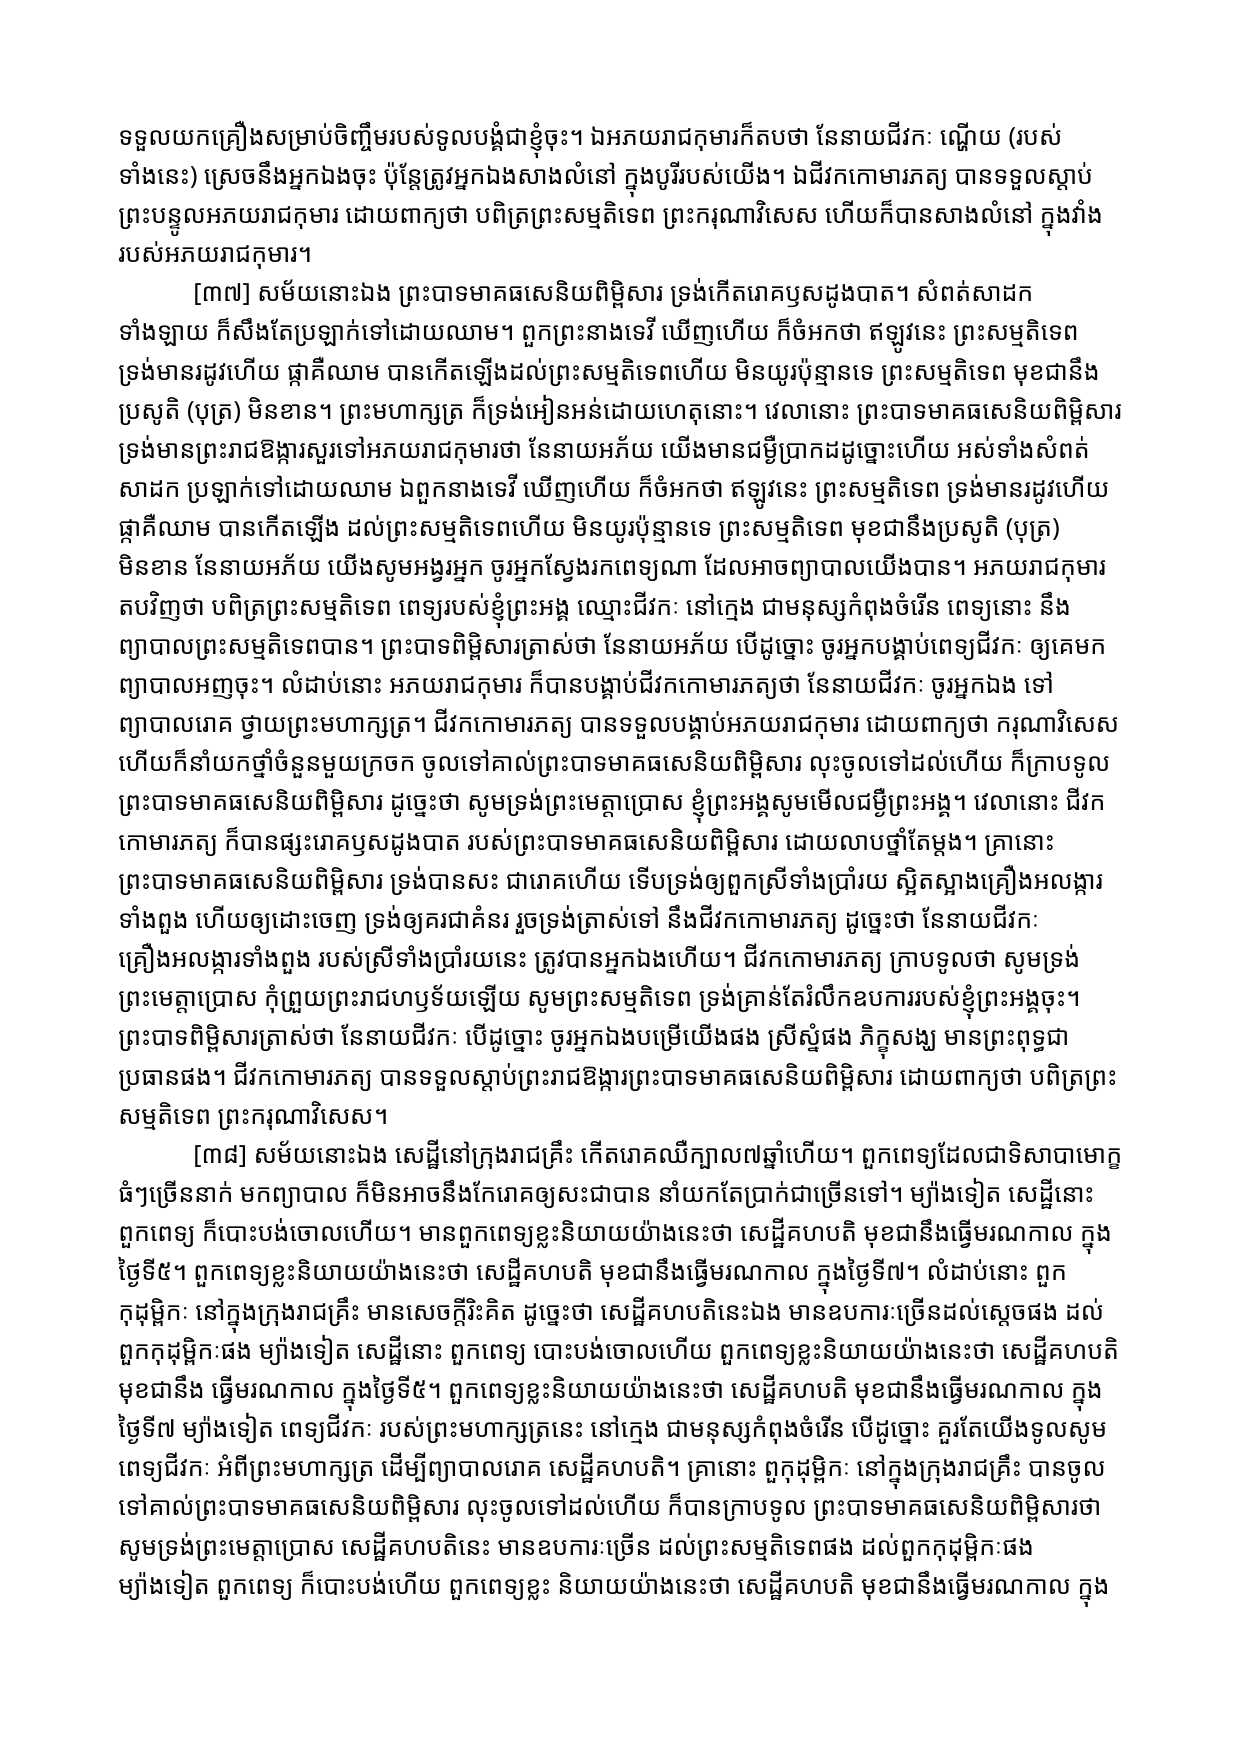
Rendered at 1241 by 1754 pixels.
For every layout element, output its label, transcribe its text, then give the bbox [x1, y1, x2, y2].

text [៣៧] សម័យនោះឯង ព្រះបាទ​មាគធ​សេនិយ​ពិម្ពិសារ ទ្រង់កើតរោគឫសដូងបាត។ សំពត់​សាដកទាំងឡាយ ក៏សឹង​តែប្រឡាក់​ទៅដោយឈាម។ ពួកព្រះនាងទេវី ឃើញហើយ ក៏ចំអកថា ឥឡូវនេះ ព្រះសម្មតិទេព ទ្រង់មានរដូវហើយ ផ្កាគឺឈាម បានកើតឡើងដល់​ព្រះ​សម្មតិទេពហើយ មិនយូរប៉ុន្មានទេ ព្រះសម្មតិទេព មុខជានឹងប្រសូតិ (បុត្រ) មិនខាន។ ​ព្រះមហាក្សត្រ ក៏ទ្រង់អៀនអន់​ដោយហេតុនោះ។ វេលានោះ ព្រះបាទ​មាគធ​សេនិយ​ពិម្ពិសារ ទ្រង់​មានព្រះរាជឱង្ការ​សួរទៅអភយរាជកុមារថា នែនាយអភ័យ យើងមានជម្ងឺប្រាកដ​ដូច្នោះ​ហើយ អស់ទាំង​​សំពត់​សាដក ប្រឡាក់​ទៅដោយឈាម ឯពួកនាងទេវី ឃើញហើយ ក៏ចំអកថា ឥឡូវនេះ ព្រះសម្មតិទេព ទ្រង់មានរដូវហើយ ផ្កាគឺឈាម បានកើតឡើង ដល់​ព្រះ​សម្មតិទេព​ហើយ មិនយូរប៉ុន្មានទេ ព្រះសម្មតិទេព មុខជានឹងប្រសូតិ (បុត្រ) មិនខាន នែនាយអភ័យ យើង​សូមអង្វរ​អ្នក ចូរអ្នកស្វែងរកពេទ្យណា ដែលអាចព្យាបាលយើងបាន។ អភយរាជកុមារ ​តបវិញថា បពិត្រព្រះសម្មតិទេព ពេទ្យរបស់ខ្ញុំព្រះអង្គ​ ឈ្មោះជីវកៈ នៅក្មេង ជាមនុស្ស​កំពុង​ចំរើន ពេទ្យ​នោះ​ នឹងព្យាបាលព្រះសម្មតិទេពបាន។ ព្រះបាទពិម្ពិសារ​ត្រាស់ថា នែនាយអភ័យ បើដូច្នោះ ចូរ​អ្នកបង្គាប់ពេទ្យ​ជីវកៈ ឲ្យគេមកព្យាបាលអញចុះ។ លំដាប់នោះ អភយរាជកុមារ ក៏បាន​បង្គាប់​ជីវកកោមារភត្យថា នែនាយជីវកៈ ចូរអ្នកឯង​ ទៅព្យាបាល​រោគ ថ្វាយ​ព្រះមហាក្សត្រ។ ជីវកកោមារភត្យ បានទទួលបង្គាប់​អភយរាជកុមារ ​ដោយពាក្យថា ករុណាវិសេស ហើយក៏​នាំយក​ថ្នាំ​ចំនួន​មួយក្រចក ចូលទៅគាល់​ព្រះបាទ​មាគធ​សេនិយ​ពិម្ពិសារ លុះចូល​ទៅដល់​ហើយ ក៏ក្រាប​ទូល​ព្រះបាទ​មាគធ​សេនិយ​ពិម្ពិសារ ដូច្នេះថា សូមទ្រង់​ព្រះមេត្តាប្រោស ខ្ញុំព្រះអង្គសូមមើល​ជម្ងឺ​ព្រះអង្គ។ វេលានោះ ជីវកកោមារភត្យ ក៏បានផ្សះ​រោគ​ឫសដូងបាត របស់​ព្រះបាទ​មាគធ​សេនិយ​ពិម្ពិសារ ដោយលាបថ្នាំតែម្តង។ គ្រានោះ ព្រះបាទ​មាគធ​សេនិយ​ពិម្ពិសារ ទ្រង់បានសះ ជារោគ​ហើយ ទើបទ្រង់ឲ្យពួក​ស្រីទាំងប្រាំរយ ​ស្អិតស្អាង​គ្រឿង​អលង្ការ​ទាំងពួង ហើយឲ្យដោះចេញ ទ្រង់​ឲ្យគរជាគំនរ​ រួចទ្រង់ត្រាស់ទៅ នឹងជីវកកោមារភត្យ​ ដូច្នេះថា នែនាយជីវកៈ គ្រឿងអលង្ការ​ទាំង​ពួង​ របស់ស្រីទាំងប្រាំរយនេះ ត្រូវបាន​អ្នកឯងហើយ។ ជីវកកោមារភត្យ ​ក្រាបទូលថា សូមទ្រង់​ព្រះមេត្តាប្រោស កុំព្រួយ​ព្រះរាជហឫទ័យឡើយ សូមព្រះសម្មតិទេព ទ្រង់គ្រាន់តែរំលឹក​ឧបការ​របស់ខ្ញុំព្រះអង្គចុះ។ ព្រះបាទ​ពិម្ពិសារ​ត្រាស់ថា នែនាយជីវកៈ បើដូច្នោះ ចូរអ្នកឯងបម្រើ​យើង​ផង ស្រីស្នំផង ភិក្ខុសង្ឃ មានព្រះពុទ្ធជាប្រធានផង។ ជីវកកោមារភត្យ បានទទួលស្តាប់ព្រះរាជ​ឱង្ការ​ព្រះបាទ​មាគធ​សេនិយ​ពិម្ពិសារ ដោយពាក្យថា បពិត្រព្រះសម្មតិទេព ព្រះករុណាវិសេស។ [118, 275, 1122, 1131]
text [៣៨] សម័យនោះឯង សេដ្ឋីនៅក្រុង​រាជគ្រឹះ កើតរោគឈឺក្បាល៧ឆ្នាំហើយ។ ពួកពេទ្យ​ដែលជាទិសាបាមោក្ខធំៗច្រើននាក់ មកព្យាបាល​ ក៏មិនអាចនឹងកែរោគឲ្យសះជាបាន នាំយក​តែ​ប្រាក់ជាច្រើនទៅ។ ម្យ៉ាងទៀត សេដ្ឋីនោះ ពួកពេទ្យ ក៏បោះបង់ចោលហើយ។ មានពួកពេទ្យខ្លះ​និយាយយ៉ាងនេះថា សេដ្ឋីគហបតិ មុខជានឹង​ធ្វើមរណកាល ក្នុងថ្ងៃ​ទី៥។ ពួកពេទ្យខ្លះ​និយាយយ៉ាងនេះថា សេដ្ឋីគហបតិ មុខជានឹង​ធ្វើមរណកាល ក្នុងថ្ងៃ​ទី៧។ លំដាប់នោះ ពួក​កុដុម្ពិកៈ នៅក្នុងក្រុងរាជគ្រឹះ មានសេចក្តី​រិះគិត ​ដូច្នេះថា សេដ្ឋីគហបតិនេះឯង មានឧបការៈ​ច្រើនដល់ស្តេចផង ដល់ពួកកុដុម្ពិកៈផង ម្យ៉ាងទៀត សេដ្ឋីនោះ ពួកពេទ្យ បោះបង់ចោលហើយ ពួកពេទ្យខ្លះ​និយាយយ៉ាងនេះថា សេដ្ឋីគហបតិ មុខជានឹង ​ធ្វើមរណកាល ក្នុងថ្ងៃ​ទី៥។ ពួកពេទ្យខ្លះ​និយាយយ៉ាងនេះថា សេដ្ឋីគហបតិ មុខជានឹង​ធ្វើមរណកាល ក្នុងថ្ងៃ​ទី៧ ម្យ៉ាងទៀត ពេទ្យជីវកៈ របស់​ព្រះមហាក្សត្រ​នេះ នៅក្មេង ជាមនុស្សកំពុងចំរើន បើដូច្នោះ​ គួរតែយើងទូល​សូមពេទ្យ​ជីវកៈ​ អំពី​ព្រះមហាក្សត្រ ដើម្បីព្យាបាល​រោគ សេដ្ឋីគហបតិ។ គ្រានោះ ពួកុដុម្ពិកៈ នៅក្នុងក្រុងរាជគ្រឹះ បានចូលទៅគាល់​ព្រះបាទ​មាគធសេនិយ​ពិម្ពិសារ លុះចូលទៅដល់ហើយ ក៏បានក្រាបទូល​ ព្រះបាទ​មាគធសេនិយ​ពិម្ពិសារថា សូមទ្រង់​ព្រះមេត្តាប្រោស សេដ្ឋីគហបតិនេះ មាន​ឧបការៈ​ច្រើន ដល់ព្រះសម្មតិទេពផង ដល់ពួកកុដុម្ពិកៈផង ម្យ៉ាងទៀត ពួកពេទ្យ ក៏បោះបង់ហើយ ពួក​ពេទ្យខ្លះ​​ និយាយយ៉ាងនេះថា សេដ្ឋីគហបតិ មុខជានឹង​ធ្វើមរណកាល ក្នុងថ្ងៃ​ទី៥ ពួកពេទ្យខ្លះ​និយាយយ៉ាងនេះថា សេដ្ឋីគហបតិ មុខជានឹង​ធ្វើមរណកាល ក្នុងថ្ងៃ​ទី៧ យើងខ្ញុំសូមអង្វរ​ សូម​ព្រះសម្មតិទេព ទ្រង់បង្គាប់​ពេទ្យជីវកៈ ឲ្យព្យាបាល​រោគ សេដ្ឋីគហបតិ។ ខណៈនោះ ព្រះបាទ​មាគធ​សេនិយ​ពិម្ពិសារ ក៏ទ្រង់​បានបង្គាប់ ​ជីវកកោមារភត្យថា នែនាយជីវកៈ អ្នកឯងចូរ​ទៅព្យាបាល​សេដ្ឋីគហបតិចុះ។ ជីវកកោមារភត្យ ទទួលស្តាប់ព្រះរាជឱង្ការ ​ព្រះបាទ​មាគធ​សេនិយ​ពិម្ពិសារ ដោយពាក្យថា បពិត្រព្រះសម្មតិទេព ព្រះករុណាវេសេស រួចចូលទៅរក​សេដ្ឋីគហបតិ លុះចូលទៅដល់ហើយ ក៏សង្កេតដឹងវិការៈ ​របស់សេដ្ឋីគហបតិ រួចហើយ​និយាយ​នឹង​សេដ្ឋីគហបតិដូច្នេះថា នែគហបតិ ប្រសិនបើខ្ញុំ​កែរោគ​លោក សះជាហើយ តើខ្ញុំ​នឹងត្រូវ​បាន​រង្វាន់​ដូចម្តេច។ សេដ្ឋីគហបតិតបថា លោកអាចារ្យ សម្បត្តិរបស់ខ្ញុំ​ទាំងអស់ក្តី ក៏ត្រូវ​បានលោក ខ្លួនខ្ញុំក្តី ក៏ធ្វើជាខ្ញុំរបស់លោក។ ជីវកកោមារភត្យសួរថា នែគហបតិ លោកអាច​នឹងសម្រាន្ត​ផ្អៀង​តែម្ខាង​អស់​៧ខែបានឬទេ។ សេដ្ឋីគហបតិតបថា លោកអាចារ្យ ខ្ញុំអាចនឹង​ដេកផ្អៀង​តែម្ខាង​ អស់​៧ខែបាន។ ជីវកកោមារភត្យសួរថា នែគហបតិ លោកអាច​នឹងសម្រាន្ត​ផ្អៀងមកម្ខាងទៀត ​អស់​៧ខែបានឬទេ។ សេដ្ឋីគហបតិតបថា លោកអាចារ្យ ខ្ញុំអាចនឹង​ដេកផ្អៀងមកម្ខាងទៀត​ អស់​៧ខែបាន។ ជីវកកោមារភត្យសួរថា នែគហបតិ លោកអាច​នឹងសម្រាន្ត​ផ្ងារ ​អស់​៧ខែបានឬទេ។ សេដ្ឋីគហបតិប្រាប់ថា លោកអាចារ្យ ខ្ញុំអាចនឹង​ដេកផ្ងារ​ អស់​៧ខែបាន។ ខណៈនោះ ជីវកកោមារភត្យ ក៏ឲ្យសេដ្ឋីគហបតិដេកលើគ្រែ រួចចងសេដ្ឋីភ្ជាប់​លើគ្រែ ហើយវះស្បែកក្បាល វែកថ្នេរ (រលាក្បាល) ចេញ ក៏នាំយកបាណកជាតិ [ជាតិសត្វតូចៗ (មេរោគ)។] បានពីរ ហើយបង្ហាញ​ដល់ជនថា ចូរអ្នកទាំងឡាយ មើលបាណកជាតិទាំងពីរនេះចុះ បាណកជាតិ១តូច បាណកជាតិ១ធំ ពួកអាចារ្យណានិយាយយ៉ាងនេះថា សេដ្ឋីគហបតិនឹងធ្វើមរណកាល​ក្នុង​ថ្ងៃទី​៥ (ព្រោះ) ពួកអាចារ្យទាំងនោះ បានឃើញ​បាណកជាតិ​ធំនេះ ដល់ថ្ងៃទី៥ វានឹងជញ្ជក់យកខួរ​ក្នុងរលាក្បាល​របស់​សេដ្ឋីគហបតិ ៗនឹងធ្វើ​មរណកាល ព្រោះវាជញ្ជក់​យកខួរក្នុងរលាក្បាល អាចារ្យទាំងនោះ គេឃើញត្រូវ (របស់គេ មិនខុសទេ) ចំណែកខាងពួក​​អាចារ្យ​ណា និយាយ​យ៉ាង​នេះថា សេដ្ឋីគហបតិនឹងធ្វើមរណកាល​ក្នុង​ថ្ងៃទី​៧ (ព្រោះ) អាចារ្យទាំងនោះ បានឃើញ​បាណកជាតិតូចនេះ ដល់ថ្ងៃទី៧ វានឹងជញ្ជក់ខួរ​ក្នុងរលាក្បាល​សេដ្ឋីគហបតិ ៗនឹងធ្វើ​មរណកាល ព្រោះវាជញ្ជក់​ខួរក្នុងរលាក្បាល អាចារ្យទាំងនោះ គេឃើញត្រូវ (របស់គេ មិនខុសទេ) រួចហើយទើបបិទថ្នេរ (រលាក្បាល) ហើយដេរស្បែកក្បាល រួចលាបថ្នាំ​ឲ្យ។ វេលានោះ លុះកន្លង៧ថ្ងៃទៅ សេដ្ឋីគហបតិ ក៏និយាយ​ទៅនឹងជីវកកោមារភត្យយ៉ាងនេះថា នែលោក​អាចារ្យ ខ្ញុំមិនអាច​នឹងដេកផ្អៀង​ខាងម្ខាង អស់៧ខែបានទេ។ ជីវកកោមារភត្យតបថា នែគហបតិ ក្រែង​លោកបានទទួលប្តេជ្ញា​នឹងខ្ញុំថា លោកអាចារ្យ ខ្ញុំអាច​នឹងដេកផ្អៀង​តែម្ខាងឲ្យអស់​៧ខែបាន មិនដូច្នោះឬ។ សេដ្ឋីតបថា លោកអាចារ្យ ខ្ញុំបានទទួលប្តេជ្ញា​ពិតមែនហើយ ប៉ុន្តែថា ខ្ញុំ​មុខជា​នឹងស្លាប់ (មិនខាន ព្រោះ) ខ្ញុំមិនអាចនឹង​ដេកផ្អៀង​តែម្ខាង ឲ្យអស់​៧ខែបាន។ ជីវកកោមារភត្យ​និយាយថា នែគហបតិ បើដូច្នោះ ចូរលោកដេកផ្អៀង​ទៅម្ខាងទៀត អស់៧ខែចុះ។ វេលានោះ លុះកន្លង៧ថ្ងៃទៅ សេដ្ឋីគហបតិ បាននិយាយនឹងជីវកកោមារភត្យយ៉ាងនេះថា លោក​អាចារ្យ ខ្ញុំមិនអាច​នឹងដេកផ្អៀង​ម្ខាងទៀត អស់៧ខែបានឡើយ។ ជីវកកោមារភត្យតបថា នែគហបតិ ក្រែង​លោកបានទទួលប្តេជ្ញា​នឹងខ្ញុំថា លោកអាចារ្យ ខ្ញុំអាច​នឹងដេកផ្អៀងទៅម្ខាងទៀត អស់​៧ខែបាន មិនដូច្នោះឬ។ សេដ្ឋីនិយាយថា លោកអាចារ្យ ខ្ញុំបានទទួលប្តេជ្ញា​ពិតមែនហើយ ប៉ុន្តែថា ខ្ញុំ​មុខជា​នឹងស្លាប់ (មិនខាន ព្រោះ) ខ្ញុំមិនអាចនឹង​ដេកផ្អៀងទៅម្ខាងទៀត អស់​៧ខែបានទេ។ ជីវក​កោមារភត្យ​​តបថា នែគហបតិ បើដូច្នោះ ចូរលោកដេកផ្ងារ ឲ្យអស់៧ខែ​វិញចុះ។ លំដាប់នោះ លុះកន្លង៧ថ្ងៃទៅ សេដ្ឋីគហបតិ បាននិយាយ​ទៅនឹង​ជីវកកោមារភត្យ យ៉ាងនេះថា លោក​អាចារ្យ ខ្ញុំមិនអាច​នឹងដេកផ្ងារ អស់៧ខែបានទេ។ ជីវកកោមារភត្យតបថា នែគហបតិ ក្រែង​លោក​បាន​ទទួល​ប្តេជ្ញា​នឹងខ្ញុំថា លោកអាចារ្យ ខ្ញុំអាច​នឹងដេកផ្ងារ អស់​៧ខែបាន មិនដូច្នោះឬ។ សេដ្ឋីនិយាយ​ថា លោកអាចារ្យ ខ្ញុំបានទទួលប្តេជ្ញា​ពិតមែនហើយ ប៉ុន្តែថា ខ្ញុំ​មុខជា​នឹងស្លាប់ (មិនខាន ព្រោះ) ខ្ញុំមិនអាចនឹង​ដេកផ្ងារ អស់​៧ខែបានទេ។ ជីវកកោមារភត្យតបវិញថា នែគហបតិ បើខ្ញុំ​មិនបាន​និយាយ​នឹងលោក (យ៉ាងនេះទេ) អ្នកមុខជាមិនដេក អស់កាល​មានប្រមាណ​ប៉ុណ្ណេះឡើយ ម្យ៉ាងទៀត យើងបានដឹងពីមុនហើយថា ដល់គ្រប់៧ថ្ងៃ៣ដង សេដ្ឋីគហបតិ មុខជានឹងសះស្បើយ​រោគជាប្រាកដ (មិនខាន) នែគហបតិ ចូរអ្នក្រោកឡើង ឥឡូវ លោកបាន​សះ ជារោគហើយ ចូរលោកដឹង លោកត្រូវឲ្យរង្វាន់ខ្ញុំដូចម្តេចខ្លះ។ សេដ្ឋីគហបតិ និយាយថា លោក​អាចារ្យ សម្បត្តិខ្ញុំទាំងអស់ក្តី ក៏ត្រូវបានលោក ខ្លួនខ្ញុំក្តី ក៏សូមធ្វើ​ជាខ្ញុំលោក។ ជីវកកោមារភត្យ​ តបថា នែគហបតិ ណ្ហើយចុះ លោកកុំឲ្យសម្បត្តិ​ទាំងអស់ ​មកខ្ញុំឡើយ ម្យ៉ាងទៀត លោកកុំធ្វើ​ជាបាវរបស់ខ្ញុំ លោកចូរថ្វាយទ្រព្យ ១សែនកហាបណៈ ទៅស្តេច ឲ្យទ្រព្យ ១សែនកហាបណៈ​មកខ្ញុំចុះ។ គ្រានោះ សេដ្ឋីគហបតិ បានសះជារោគហើយ ក៏បានថ្វាយ​ទ្រព្យ ១សែនកហាបណៈ ទៅស្តេច ជូនទ្រព្យ ​១សែនកហាបណៈ​ ទៅជីវកកោមារភត្យ។ [118, 1136, 1122, 1601]
text [៣៦] សម័យនោះឯង ក្នុងក្រុងសាកេត មានភរិយាសេដ្ឋីម្នាក់ កើតជម្ងឺឈឺក្បាល​៧ឆ្នាំ​ហើយ។ ពួកពេទ្យដែល​ជាទិសាបាមោក្ខយ៉ាងធំៗច្រើននាក់ នាំគ្នាមកព្យាបាល ក៏មិនអាច​ធ្វើ​ឲ្យ​ជារោគបាន ហើយនាំយកតែប្រាក់ទៅជាច្រើន។ គ្រានោះ ជីវកកោមារភត្យ បានចូលទៅក្រុង​សាកេត ហើយសួរមនុស្សទាំងឡាយថា នែនាយ នរណាមានជម្ងឺ (ខ្លះ) នរណាឲ្យខ្ញុំព្យាបាល (ខ្លះ)។ មនុស្សទាំងនោះប្រាប់ថា បពិត្រលោកអាចារ្យ មានតែភរិយា​សេដ្ឋីនេះ មានជម្ងឺ​ឈឺក្នុងក្បាល​​៧ឆ្នាំហើយ បពិត្រ​លោកអាចារ្យ អ្នកអញ្ជើញទៅព្យាបាល​ភរិយាសេដ្ឋីចុះ។ វេលានោះ ជីវកកោមារភត្យ ក៏បានចូលទៅកាន់លំនៅ របស់សេដ្ឋីគហបតី លុះចូលទៅដល់ ហើយ ក៏បង្គាប់នាយ​ទ្វារថា នែនាយទ្វារ ចូរអ្នកឯង ទៅជំរាបភរិយាសេដ្ឋីថា បពិត្រអ្នកម្ចាស់ ឥឡូវ​មានគ្រូពេទ្យអញ្ជើញមក គាត់ចង់ឃើញអ្នកម្ចាស់។ នាយទ្វារនោះ បានទទួលស្តាប់ពាក្យ​ជីវកកោមារភត្យ ដោយពាក្យថា បាទលោកអាចារ្យ ហើយក៏ចូលទៅរកភរិយាសេដ្ឋី។ លុះ​ចូលទៅដល់ហើយ ក៏បាននិយាយពាក្យនេះ នឹងភរិយាសេដ្ឋីថា បពិត្រអ្នកម្ចាស់ ឥឡូវ​មានគ្រូពេទ្យអញ្ជើញមក គាត់ចង់ឃើញអ្នកម្ចាស់។ ឯភរិយាសេដ្ឋីក៏សួរថា នែនាយទ្វារ គ្រូពេទ្យនោះ តើបែបយ៉ាងណា។ នាយទ្វារជំរាបថា បពិត្រអ្នកម្ចាស់ គ្រូពេទ្យនោះនៅ​ក្មេងទេ។ ឯភរិយាសេដ្ឋីក៏តបថា កុំឡើយនាយទ្វារ គ្រូពេទ្យនៅក្មេងម្ល៉េះ នឹងធ្វើរោគអញ​ឲ្យជាម្តេចបាន គ្រូពេទ្យដែលជាទិសាបាមោក្ខយ៉ាងធំៗ ច្រើននាក់ ក៏បានមកព្យាបាលហើយ ក៏គង់មិនអាច​នឹង​ធ្វើរោគឲ្យសះជាបាន នាំយកប្រាក់ជាច្រើនទៅហើយ។ ខណៈនោះ នាយទ្វារក៏បានចូលទៅរក​ជីវកកោមារភត្យវិញ លុះចូលទៅដល់ហើយ ក៏បាននិយាយពាក្យនេះនឹង​ជីវកកោមារភត្យថា បពិត្រលោកអាចារ្យ ភរិយាសេដ្ឋីបាននិយាយយ៉ាងនេះថា កុំឡើយនាយទ្វារ គ្រូពេទ្យនៅក្មេងម្ល៉េះ នឹងព្យាបាលរោគអញ​ឲ្យសះជាម្តេចបាន គ្រូពេទ្យដែលជាទិសាបាមោក្ខធំៗ ច្រើននាក់ បាន​មក​ព្យាបាល ក៏គង់មិនអាច​នឹង​ធ្វើរោគឲ្យសះជាបាន នាំយកប្រាក់ជាច្រើនទៅហើយ។ ឯជីវកកោមារភត្យ ក៏និយាយវិញថា នែនាយទ្វារ ចូរអ្នកឯងទៅជំរាបភរិយាសេដ្ឋីថា បពិត្រ​អ្នកម្ចាស់ គ្រូពេទ្យបាននិយាយពាក្យ យ៉ាងនេះថា បពិត្រអ្នកម្ចាស់ អ្នកម្ចាស់កុំអាលឲ្យវុត្ថុអ្វីៗ​មុនឡើយ ចាំអ្នកម្ចាស់ជារោគពេលណា អ្នកម្ចាស់ចង់ឲ្យវត្ថុណា ក៏គប្បីឲ្យវត្ថុនោះ ក្នុងពេលនោះចុះ។ នាយទ្វារនោះ​ ទទួលស្តាប់ពាក្យជីវកកោមារភត្យ ដោយពាក្យថា បាទលោក​អាចារ្យ ហើយក៏ចូលទៅរក​ភរិយាសេដ្ឋីវិញ លុះចូលទៅដល់ហើយ ក៏បាននិយាយពាក្យនេះ នឹងភរិយាសេដ្ឋីថា បពិត្រអ្នកម្ចាស់ គ្រូពេទ្យបាននិយាយពាក្យយ៉ាងនេះថា បពិត្រអ្នកម្ចាស់ អ្នកម្ចាស់កុំអាលឲ្យវត្ថុអ្វីៗមុនឡើយ ចាំអ្នកម្ចាស់ជារោគវេលាណា អ្នកម្ចាស់ចង់ឲ្យវត្ថុណា ក៏គប្បីឲ្យវត្ថុនោះ ក្នុងវេលានោះចុះ។ ឯភរិយាសេដ្ឋីក៏ប្រាប់ថា នែនាយទ្វារ បើដូច្នោះ សូមឲ្យ​គ្រូពេទ្យ​អញ្ជើញចូលមកចុះ។ នាយទ្វារនោះ បានទទួលស្តាប់ពាក្យភរិយាសេដ្ឋី ដោយពាក្យថា បាទ​អ្នកម្ចាស់ ហើយក៏ចូលទៅរកជីវកកោមារភត្យវិញ លុះចូលទៅដល់ហើយ ក៏បាននិយាយ​ពាក្យ​នេះ នឹង​ជីវកកោមារភត្យថា បពិត្រលោកអាចារ្យ ភរិយាសេដ្ឋីឲ្យអញ្ជើញលោក។ វេលានោះ ជីវកកោមារភត្យ ក៏បានចូលទៅរកភរិយាសេដ្ឋី លុះចូលទៅដល់ហើយ ក៏សង្កេតស្គាល់​កាយវិការ​របស់ភរិយាសេដ្ឋី ហើយបាននិយាយ​ពាក្យនេះនឹង​ភរិយាសេដ្ឋីថា បពិត្រអ្នកម្ចាស់ ខ្ញុំបាទ​ត្រូវការ​សប្បិ១ទូកដៃ។ លំដាប់នោះ ភរិយាសេដ្ឋី ក៏បានបង្គាប់​ឲ្យគេឲ្យសប្បិ១ទូកដៃទៅ​​ជីវកកោមារភត្យ។ វេលានោះ ជីវកកោមារភត្យ ក៏បានស្លសប្បិនោះជាមួយនឹង​ថ្នាំទាំងឡាយ​ផ្សេងៗ រួចហើយឲ្យភរិយាសេដ្ឋីដេកផ្ងារលើគ្រែ ហើយបញ្ច្រកថ្នាំនោះ។ ខណៈនោះ សប្បិដែល​​ជីវកកោមារភត្យ បានច្រកទៅហើយនោះ ក៏ខ្ពុរចេញពីមាត់។ គ្រានោះ ភរិយាសេដ្ឋី ក៏ខ្ជាក់​សប្បិ​នោះទៅ​ក្នុងកន្ថោរ ហើយបង្គាប់ទាសីថា ចូរនាង​យកសំឡី​មកផ្តិត​សប្បិនេះចេញ។ វេលានោះ ជីវកកោមារភត្យ មានសេចក្តីរិះគិតដូច្នេះថា អើអស្ចារ្យអ្វីម្ល៉េះ ស្រីមេផ្ទះនេះ ជាស្រីអន់​ណាស់​តើ ព្រោះនាង​ឲ្យទាសី​យកសំឡី​មកផ្តិតសប្បិនេះ ដែលជារបស់គួរ​តែចោល ម្យ៉ាងទៀត ថ្នាំដែល​មានដំឡៃ​ច្រើនៗ អញបាន​ប្រើប្រាស់​អស់ច្រើនទៅហើយ ស្រីជាម្ចាស់ផ្ទះនេះ នឹង​ឲ្យទេយ្យ​ធម៌ (រង្វាន់) តិចតួចដល់អញ​ដូចម្តេចបាន។ លំដាប់នោះ ភរិយាសេដ្ឋីសង្កេតស្គាល់​វិការ​ជីវកកោមារភត្យ ហើយក៏បាននិយាយ​ពាក្យនេះ នឹង​ជីវកកោមារភត្យថា នែលោកអាចារ្យ ហេតុអ្វី​បានជាអ្នកមានចិត្តប្លែកម្ល៉េះ។ ឯជីវកកោមារភត្យ តបវិញថា ខ្ញុំបាទមាន​​សេចក្តី​រិះគិត ​ក្នុងទីនេះ​យ៉ាងនេះថា អស្ចារ្យអ្វីម្ល៉េះ ស្រីមេផ្ទះនេះ ជាស្រីអន់​ណាស់​តើ ព្រោះនាង​ឲ្យទាសី​យកសំឡី​មកផ្តិតសប្បិនេះ ដែលជារបស់គួរ​តែចោល ម្យ៉ាងទៀត ថ្នាំដែល​មានដំឡៃ​ច្រើនៗ អញបាន​ប្រើប្រាស់​អស់ច្រើនទៅហើយ ស្រីជាម្ចាស់ផ្ទះនេះ នឹង​ឲ្យទេយ្យ​ធម៌តិចតួច ដល់អាត្មាអញ​ដូច​ម្តេច​បាន។ ឯភរិយាសេដ្ឋី តបវិញថា នែលោកអាចារ្យ យើងជាស្រីគ្រប់គ្រងផ្ទះ គួរ​ចេះ​សំចៃ​សប្បិនេះ សប្បិនេះ នឹងធ្វើជាថ្នាំលាបជើងពួកទាសៈ​ ពួកកម្មករ ឬនឹង​ស្រោច​ទៅក្នុងកិច្ច ​ដែល​ធ្វើ​ប្រទីប ក៏គង់តែប្រសើរ នែលោកអាចារ្យ លោកកុំតូចចិត្តឡើយ ទេយ្យធម៌​របស់លោក មុខជា​មិន​សាបសូន្យទេ។ ខណៈនោះ ជីវកកោមារភត្យ ក៏បានផ្សះជម្ងឺឈឺក្បាល​៧ឆ្នាំ ​របស់​ភរិយាសេដ្ឋី​ ដោយការ​ច្រក តែម្តងប៉ុណ្ណោះ។ វេលានោះ ភរិយាសេដ្ឋី ក៏បានសះ ជារោគនោះទៅ ហើយបាន​ឲ្យ​ (រង្វាន់) ចំនួន៤ពាន់កហាបណៈ ទៅជីវកកោមារភត្យ។ ឯកូនប្រុសគិតថា មាតា​របស់អាត្មា​អញ​ បានសះ ជាជម្ងឺហើយ ក៏បាន​ឲ្យ​ (រង្វាន់) ចំនួន៤ពាន់កហាបណៈទៀត។ ឯស្រីជាកូនប្រសា គិតថា ម្តាយក្មេករបស់អាត្មាអញ​ បានសះ ជាជម្ងឺហើយ ក៏បាន​ឲ្យ​ (រង្វាន់) ចំនួន​៤ពាន់​កហាបណៈ​​ទៀត។ ឯសេដ្ឋីគហបតី គិតថា ភរិយារបស់អាត្មាអញ​ បានសះ ជាជម្ងឺហើយ ក៏​ឲ្យ​ (រង្វាន់) ចំនួន​៤ពាន់​កហាបណៈ ហើយឲ្យទាសា ទាសី និងរថទឹមសេះ (ថែមទៀត)។ គ្រានោះ ជីវកកោមារភត្យ ​បាននាំយក (រង្វាន់) ទាំង១៦​ពាន់កហាបណៈនោះ និងទាសាទាសី​ ទាំងរថទឹមសេះ ហើយចេញ​ទៅក្រុង​រាជគ្រឹះ ក៏បានចូលទៅរក អភយរាជកុមារ ឰដក្រុង​រាជគ្រឹះដោយលំដាប់ លុះចូល​ទៅដល់​ហើយ ក៏បាន​និយាយពាក្យនេះ នឹង​អភយរាជកុមារថា សូមទ្រង់មេត្តាប្រោស រង្វាន់​ទាំង​១៦ពាន់​ក្តី ទាសាក្តី ទាសីក្តី សេះ និងរថក្តី នេះជាស្នាដៃ​ដំបូង​របស់​ទូលបង្គំ​ជាខ្ញុំ សូមព្រះសម្មតិទេព ទ្រង់​ទទួលយក​គ្រឿង​សម្រាប់ចិញ្ចឹម​របស់ទូល​បង្គំ​ជាខ្ញុំចុះ។ ឯអភយរាជកុមារ​ក៏តបថា នែនាយជីវកៈ ណ្ហើយ (របស់ទាំងនេះ) ស្រេចនឹងអ្នកឯងចុះ ប៉ុន្តែត្រូវអ្នកឯងសាង​លំនៅ​ ក្នុងបូរីរបស់យើង។ ឯ​ជីវកកោមារភត្យ បានទទួលស្តាប់ព្រះបន្ទូល​អភយរាជកុមារ ​ដោយពាក្យថា បពិត្រ​ព្រះសម្មតិទេព ព្រះករុណាវិសេស ហើយក៏បានសាង​លំនៅ​ ក្នុងវាំងរបស់អភយរាជកុមារ។ [118, 118, 1122, 270]
